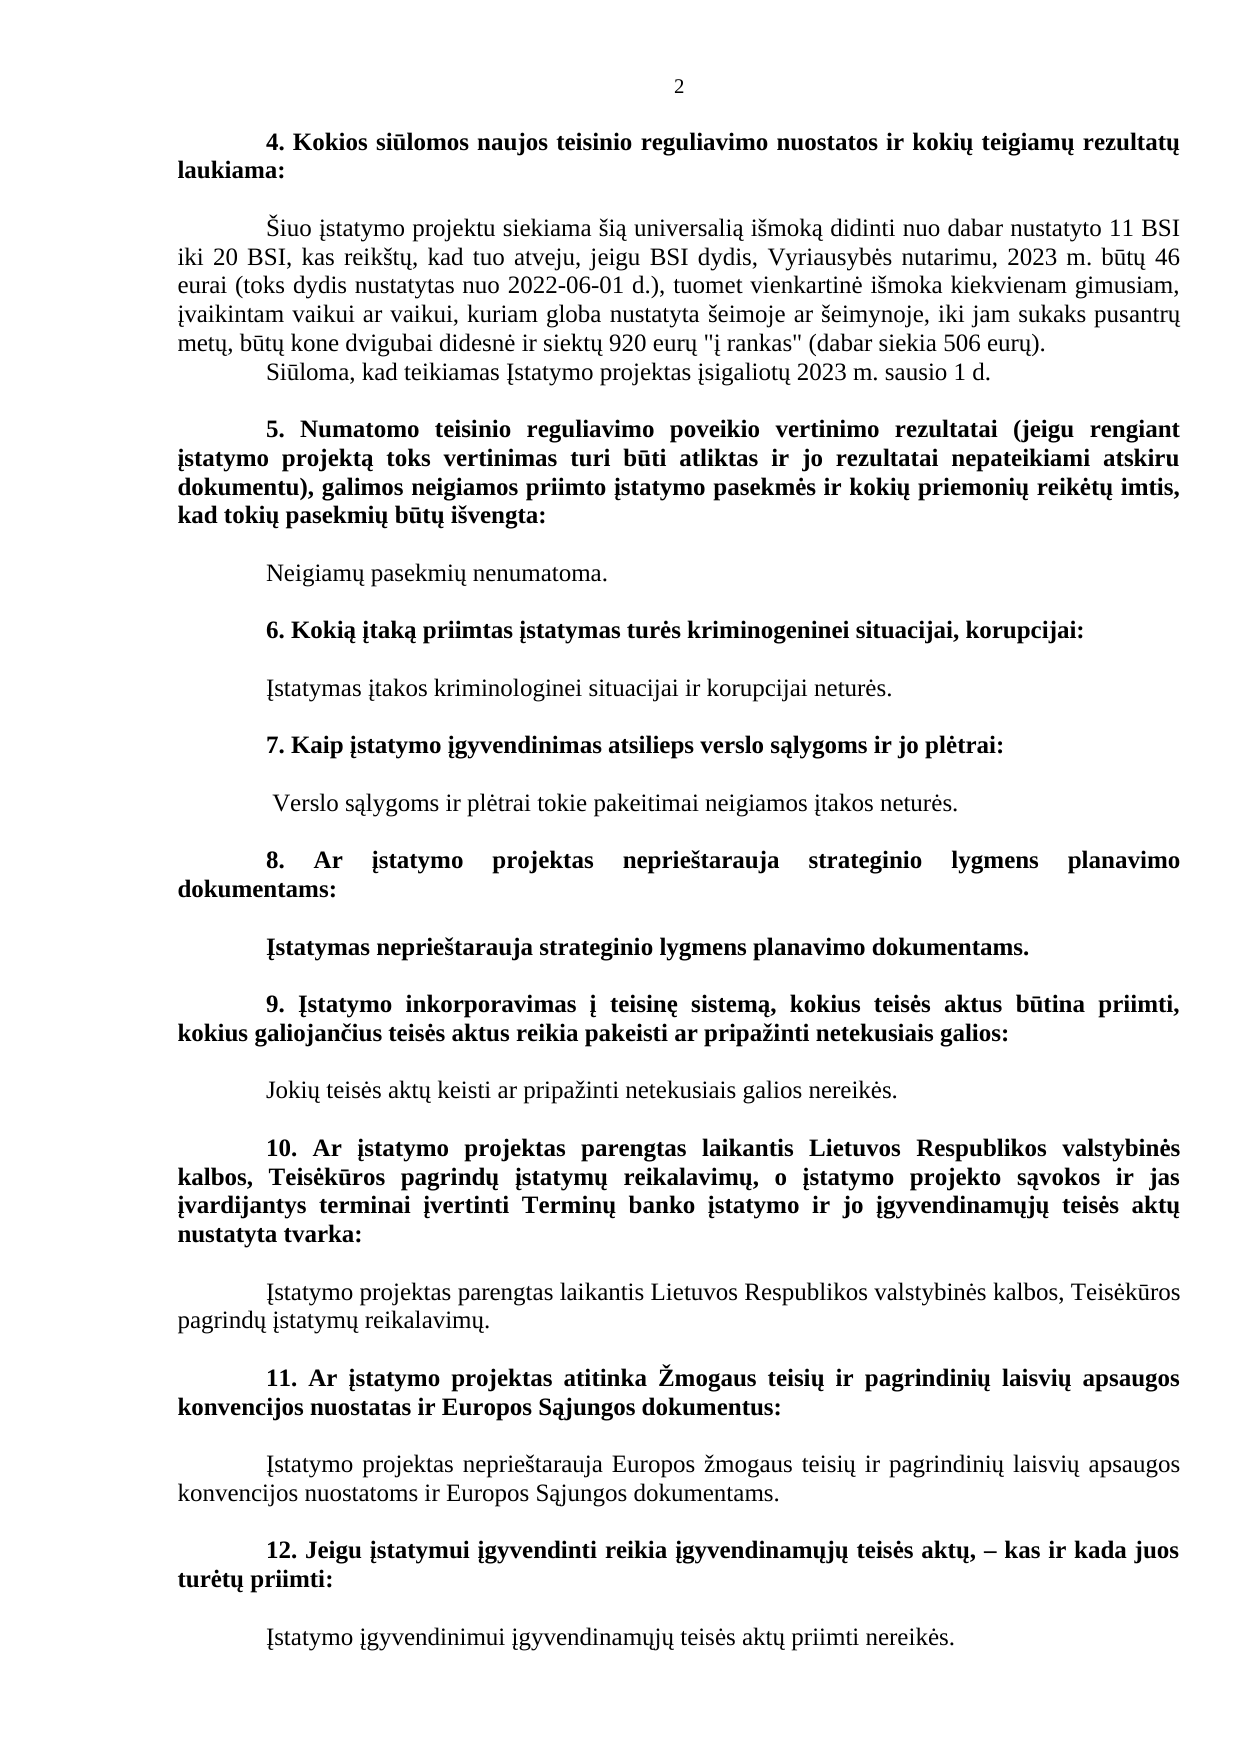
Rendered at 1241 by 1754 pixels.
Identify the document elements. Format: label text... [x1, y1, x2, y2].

text Siūloma, kad teikiamas Įstatymo projektas įsigaliotų 2023 m. sausio 1 d. [177, 357, 1181, 385]
text 4. Kokios siūlomos naujos teisinio reguliavimo nuostatos ir kokių teigiamų rezultatų laukiama: [177, 127, 1181, 184]
text 12. Jeigu įstatymui įgyvendinti reikia įgyvendinamųjų teisės aktų, – kas ir kada juos turėtų priimti: [177, 1535, 1181, 1593]
text Verslo sąlygoms ir plėtrai tokie pakeitimai neigiamos įtakos neturės. [177, 788, 1181, 817]
text 6. Kokią įtaką priimtas įstatymas turės kriminogeninei situacijai, korupcijai: [177, 615, 1181, 644]
text Įstatymo projektas parengtas laikantis Lietuvos Respublikos valstybinės kalbos, Teisėkūros pagrindų įstatymų reikalavimų. [177, 1277, 1181, 1334]
text Įstatymo įgyvendinimui įgyvendinamųjų teisės aktų priimti nereikės. [177, 1622, 1181, 1650]
text 9. Įstatymo inkorporavimas į teisinę sistemą, kokius teisės aktus būtina priimti, kokius galiojančius teisės aktus reikia pakeisti ar pripažinti netekusiais galios: [177, 989, 1181, 1047]
text 7. Kaip įstatymo įgyvendinimas atsilieps verslo sąlygoms ir jo plėtrai: [177, 730, 1181, 759]
text Neigiamų pasekmių nenumatoma. [177, 558, 1181, 587]
text 10. Ar įstatymo projektas parengtas laikantis Lietuvos Respublikos valstybinės kalbos, Teisėkūros pagrindų įstatymų reikalavimų, o įstatymo projekto sąvokos ir jas įvardijantys terminai įvertinti Terminų banko įstatymo ir jo įgyvendinamųjų teisės aktų nustatyta tvarka: [177, 1133, 1181, 1248]
text 8. Ar įstatymo projektas neprieštarauja strateginio lygmens planavimo dokumentams: [177, 845, 1181, 903]
text 5. Numatomo teisinio reguliavimo poveikio vertinimo rezultatai (jeigu rengiant įstatymo projektą toks vertinimas turi būti atliktas ir jo rezultatai nepateikiami atskiru dokumentu), galimos neigiamos priimto įstatymo pasekmės ir kokių priemonių reikėtų imtis, kad tokių pasekmių būtų išvengta: [177, 414, 1181, 529]
text Šiuo įstatymo projektu siekiama šią universalią išmoką didinti nuo dabar nustatyto 11 BSI iki 20 BSI, kas reikštų, kad tuo atveju, jeigu BSI dydis, Vyriausybės nutarimu, 2023 m. būtų 46 eurai (toks dydis nustatytas nuo 2022-06-01 d.), tuomet vienkartinė išmoka kiekvienam gimusiam, įvaikintam vaikui ar vaikui, kuriam globa nustatyta šeimoje ar šeimynoje, iki jam sukaks pusantrų metų, būtų kone dvigubai didesnė ir siektų 920 eurų "į rankas" (dabar siekia 506 eurų). [177, 213, 1181, 357]
text Įstatymo projektas neprieštarauja Europos žmogaus teisių ir pagrindinių laisvių apsaugos konvencijos nuostatoms ir Europos Sąjungos dokumentams. [177, 1449, 1181, 1507]
text Įstatymas neprieštarauja strateginio lygmens planavimo dokumentams. [177, 932, 1181, 960]
text 11. Ar įstatymo projektas atitinka Žmogaus teisių ir pagrindinių laisvių apsaugos konvencijos nuostatas ir Europos Sąjungos dokumentus: [177, 1363, 1181, 1420]
text Jokių teisės aktų keisti ar pripažinti netekusiais galios nereikės. [177, 1075, 1181, 1104]
text Įstatymas įtakos kriminologinei situacijai ir korupcijai neturės. [177, 673, 1181, 702]
